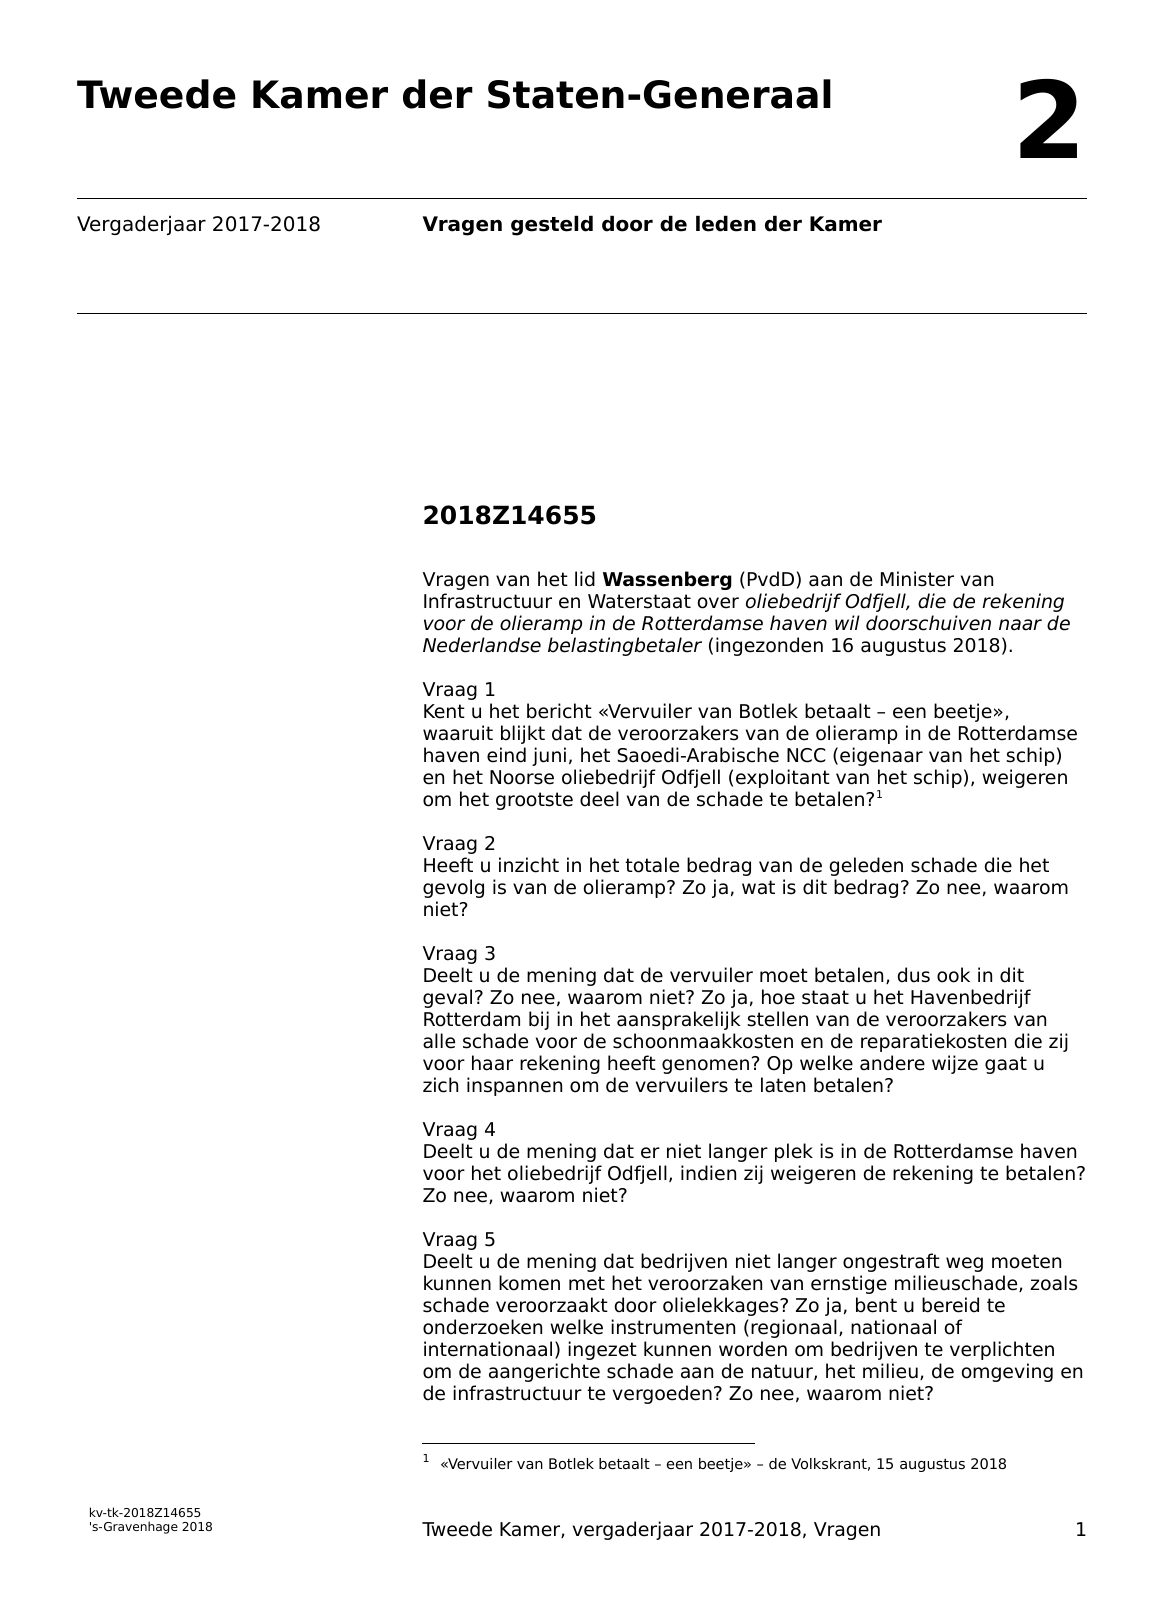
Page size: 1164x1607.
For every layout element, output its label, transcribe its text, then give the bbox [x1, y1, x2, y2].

text Vraag 1 [422, 679, 1087, 701]
text Deelt u de mening dat bedrijven niet langer ongestraft weg moeten kunnen komen met het veroorzaken van ernstige milieuschade, zoals schade veroorzaakt door olielekkages? Zo ja, bent u bereid te onderzoeken welke instrumenten (regionaal, nationaal of internationaal) ingezet kunnen worden om bedrijven te verplichten om de aangerichte schade aan de natuur, het milieu, de omgeving en de infrastructuur te vergoeden? Zo nee, waarom niet? [422, 1251, 1087, 1405]
text Deelt u de mening dat de vervuiler moet betalen, dus ook in dit geval? Zo nee, waarom niet? Zo ja, hoe staat u het Havenbedrijf Rotterdam bij in het aansprakelijk stellen van de veroorzakers van alle schade voor de schoonmaakkosten en de reparatiekosten die zij voor haar rekening heeft genomen? Op welke andere wijze gaat u zich inspannen om de vervuilers te laten betalen? [422, 965, 1087, 1097]
table_cell Vergaderjaar 2017-2018 [77, 199, 422, 313]
table_cell Vragen gesteld door de leden der Kamer [422, 199, 1087, 313]
text 's-Gravenhage 2018 [88, 1520, 323, 1534]
table_header 2 [886, 59, 1087, 198]
text Kent u het bericht «Vervuiler van Botlek betaalt – een beetje», waaruit blijkt dat de veroorzakers van de olieramp in de Rotterdamse haven eind juni, het Saoedi-Arabische NCC (eigenaar van het schip) en het Noorse oliebedrijf Odfjell (exploitant van het schip), weigeren om het grootste deel van de schade te betalen? [422, 701, 1087, 811]
text 2018Z14655 [422, 501, 1087, 531]
text Vraag 4 [422, 1119, 1087, 1141]
text Vragen van het lid Wassenberg (PvdD) aan de Minister van Infrastructuur en Waterstaat over oliebedrijf Odfjell, die de rekening voor de olieramp in de Rotterdamse haven wil doorschuiven naar de Nederlandse belastingbetaler (ingezonden 16 augustus 2018). [422, 569, 1087, 657]
text Heeft u inzicht in het totale bedrag van de geleden schade die het gevolg is van de olieramp? Zo ja, wat is dit bedrag? Zo nee, waarom niet? [422, 855, 1087, 921]
text Vraag 2 [422, 833, 1087, 855]
text kv-tk-2018Z14655 [88, 1506, 323, 1520]
text Deelt u de mening dat er niet langer plek is in de Rotterdamse haven voor het oliebedrijf Odfjell, indien zij weigeren de rekening te betalen? Zo nee, waarom niet? [422, 1141, 1087, 1207]
table_header Tweede Kamer der Staten-Generaal [77, 59, 886, 198]
text Vraag 3 [422, 943, 1087, 965]
text «Vervuiler van Botlek betaalt – een beetje» – de Volkskrant, 15 augustus 2018 [422, 1452, 1087, 1474]
text Vraag 5 [422, 1229, 1087, 1251]
